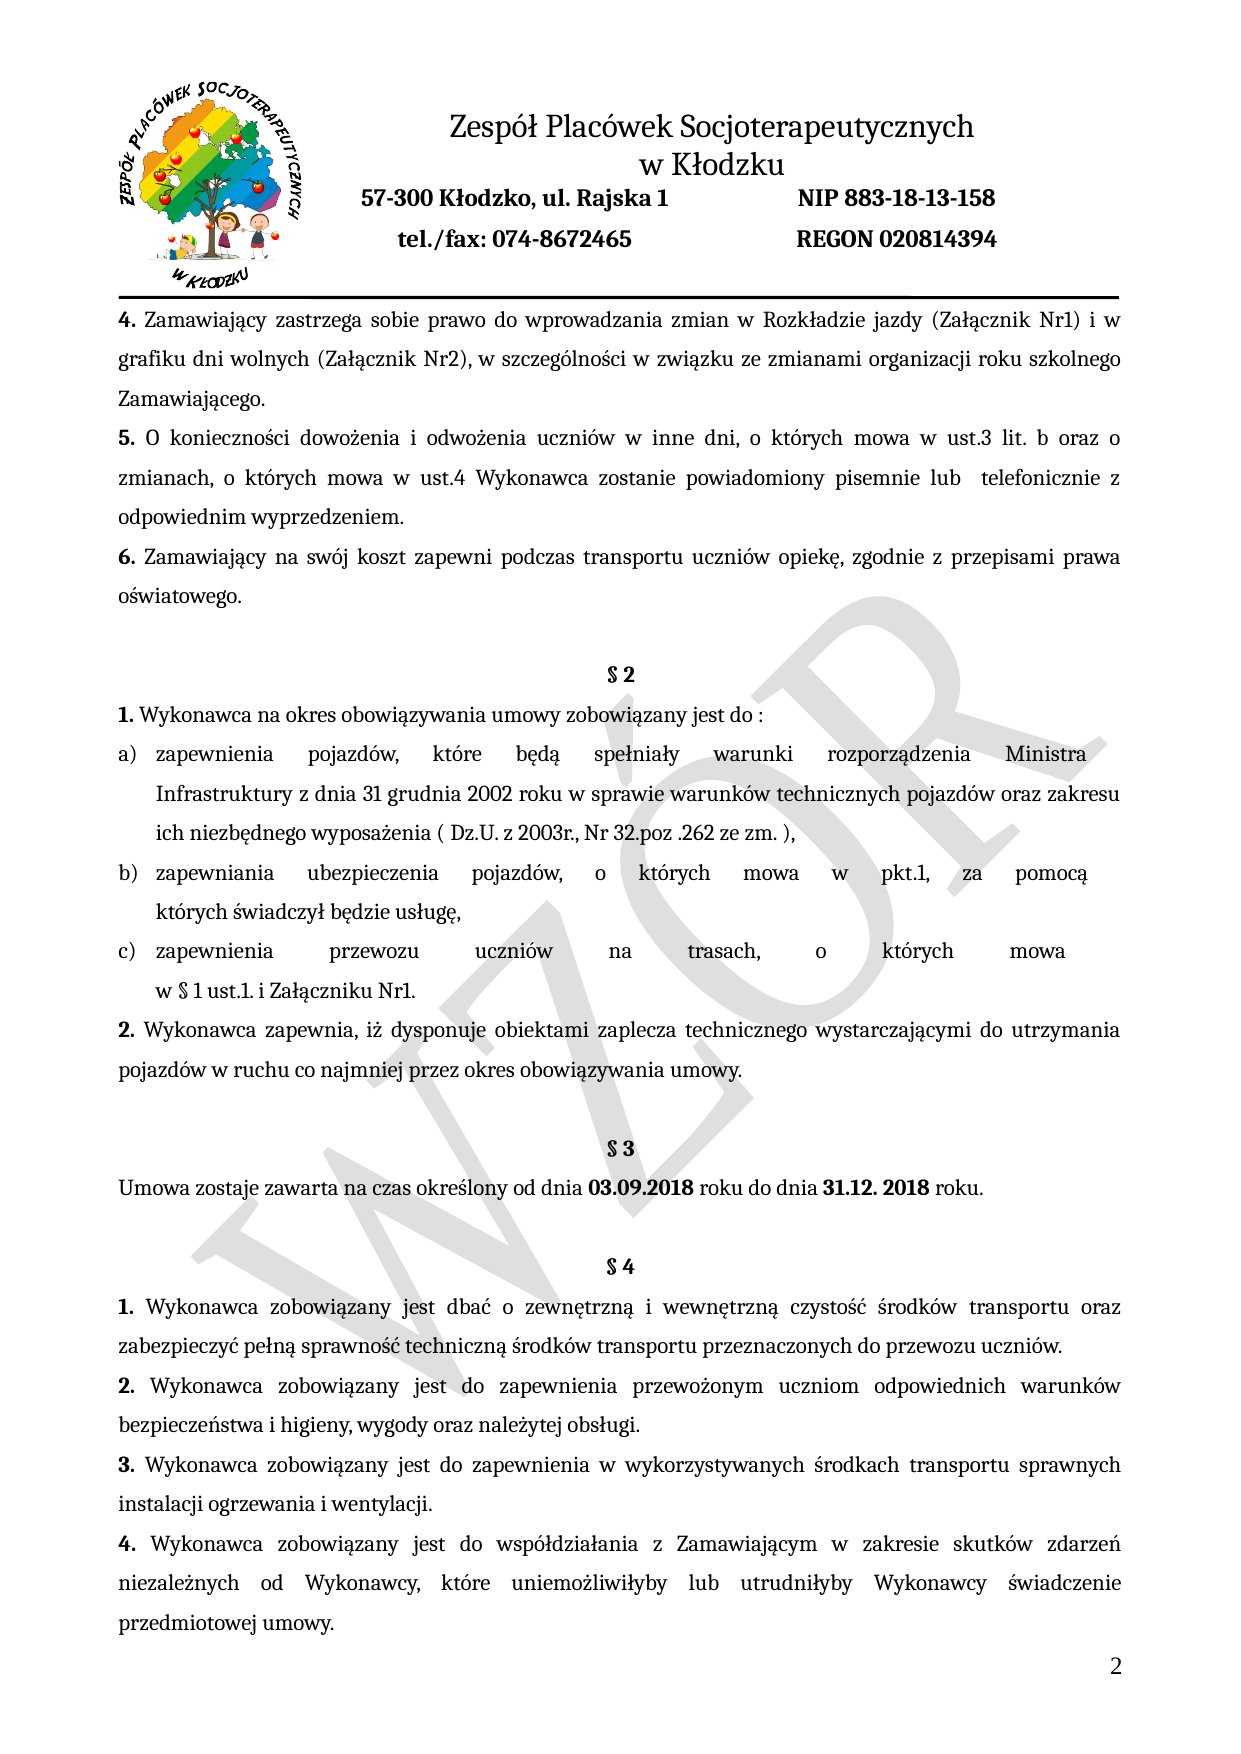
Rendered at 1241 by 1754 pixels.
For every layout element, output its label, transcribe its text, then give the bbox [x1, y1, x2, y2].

text § 2 [118, 662, 1122, 688]
list zapewnienia przewozu uczniów na trasach, o których mowa w § 1 ust.1. i Załączniku Nr1. [118, 938, 1122, 1004]
list zapewnienia pojazdów, które będą spełniały warunki rozporządzenia Ministra Infrastruktury z dnia 31 grudnia 2002 roku w sprawie warunków technicznych pojazdów oraz zakresu ich niezbędnego wyposażenia ( Dz.U. z 2003r., Nr 32.poz .262 ze zm. ), [118, 741, 1122, 846]
text 6. Zamawiający na swój koszt zapewni podczas transportu uczniów opiekę, zgodnie z przepisami prawa oświatowego. [118, 543, 1122, 609]
text 3. Wykonawca zobowiązany jest do zapewnienia w wykorzystywanych środkach transportu sprawnych instalacji ogrzewania i wentylacji. [118, 1452, 1122, 1517]
text 4. Wykonawca zobowiązany jest do współdziałania z Zamawiającym w zakresie skutków zdarzeń niezależnych od Wykonawcy, które uniemożliwiłyby lub utrudniłyby Wykonawcy świadczenie przedmiotowej umowy. [118, 1531, 1122, 1636]
text 2. Wykonawca zapewnia, iż dysponuje obiektami zaplecza technicznego wystarczającymi do utrzymania pojazdów w ruchu co najmniej przez okres obowiązywania umowy. [118, 1017, 1122, 1083]
text Umowa zostaje zawarta na czas określony od dnia 03.09.2018 roku do dnia 31.12. 2018 roku. [118, 1175, 1122, 1202]
text 5. O konieczności dowożenia i odwożenia uczniów w inne dni, o których mowa w ust.3 lit. b oraz o zmianach, o których mowa w ust.4 Wykonawca zostanie powiadomiony pisemnie lub telefonicznie z odpowiednim wyprzedzeniem. [118, 425, 1122, 530]
list zapewniania ubezpieczenia pojazdów, o których mowa w pkt.1, za pomocą których świadczył będzie usługę, [118, 859, 1122, 925]
text § 3 [118, 1136, 1122, 1162]
text 1. Wykonawca zobowiązany jest dbać o zewnętrzną i wewnętrzną czystość środków transportu oraz zabezpieczyć pełną sprawność techniczną środków transportu przeznaczonych do przewozu uczniów. [118, 1294, 1122, 1359]
text § 4 [118, 1254, 1122, 1281]
text 4. Zamawiający zastrzega sobie prawo do wprowadzania zmian w Rozkładzie jazdy (Załącznik Nr1) i w grafiku dni wolnych (Załącznik Nr2), w szczególności w związku ze zmianami organizacji roku szkolnego Zamawiającego. [118, 307, 1122, 412]
text 1. Wykonawca na okres obowiązywania umowy zobowiązany jest do : [118, 701, 1122, 728]
text 2. Wykonawca zobowiązany jest do zapewnienia przewożonym uczniom odpowiednich warunków bezpieczeństwa i higieny, wygody oraz należytej obsługi. [118, 1373, 1122, 1438]
